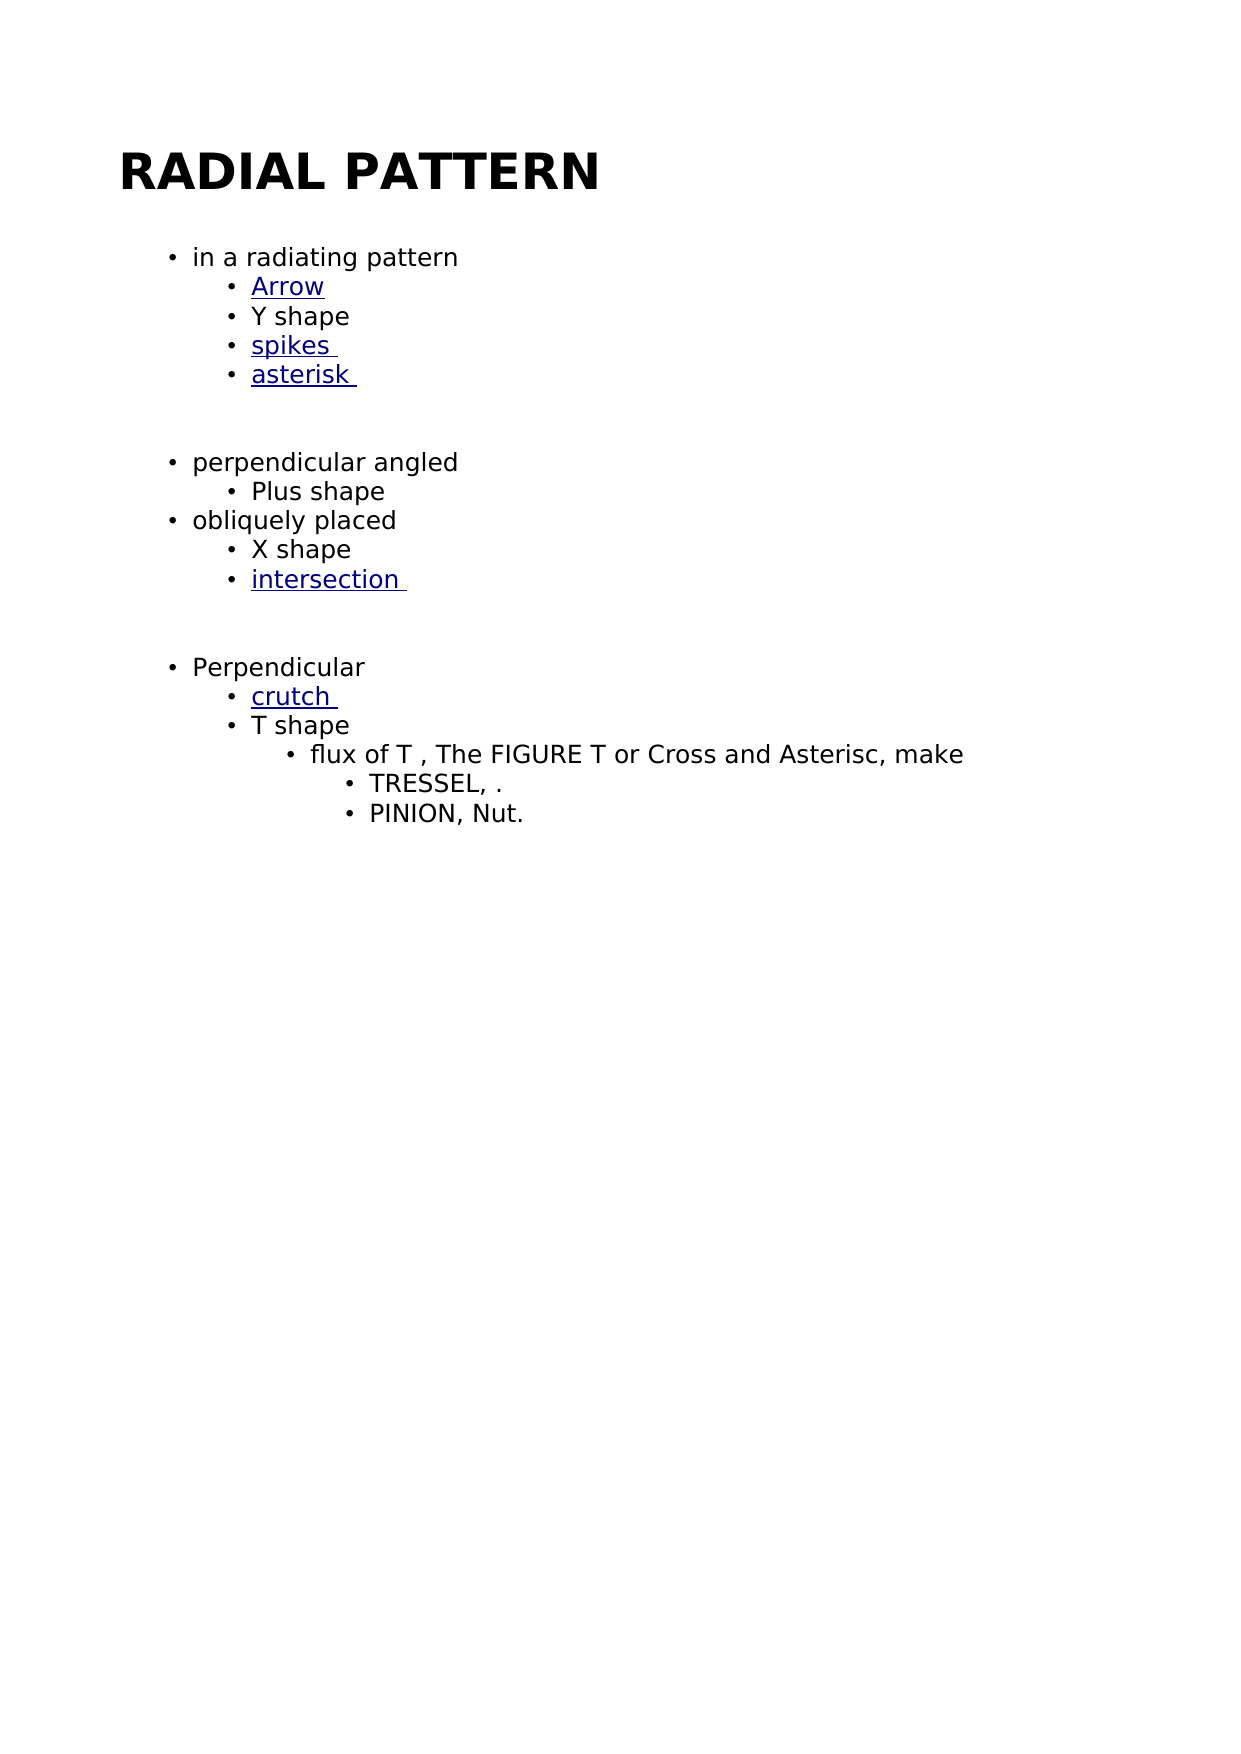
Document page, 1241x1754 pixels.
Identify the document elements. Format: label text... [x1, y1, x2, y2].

list asterisk [236, 360, 1122, 389]
list intersection [236, 565, 1122, 594]
list Y shape [236, 302, 1122, 331]
list PINION, Nut. [354, 799, 1122, 828]
list Perpendicular [177, 653, 1122, 682]
list X shape [236, 536, 1122, 565]
list flux of T , The FIGURE T or Cross and Asterisc, make [295, 740, 1122, 769]
list spikes [236, 331, 1122, 360]
list in a radiating pattern [177, 243, 1122, 272]
list Arrow [236, 272, 1122, 302]
list crutch [236, 682, 1122, 711]
subtitle RADIAL PATTERN [118, 143, 1122, 201]
list Plus shape [236, 477, 1122, 506]
list obliquely placed [177, 506, 1122, 536]
list T shape [236, 711, 1122, 740]
list perpendicular angled [177, 448, 1122, 477]
list TRESSEL, . [354, 769, 1122, 799]
